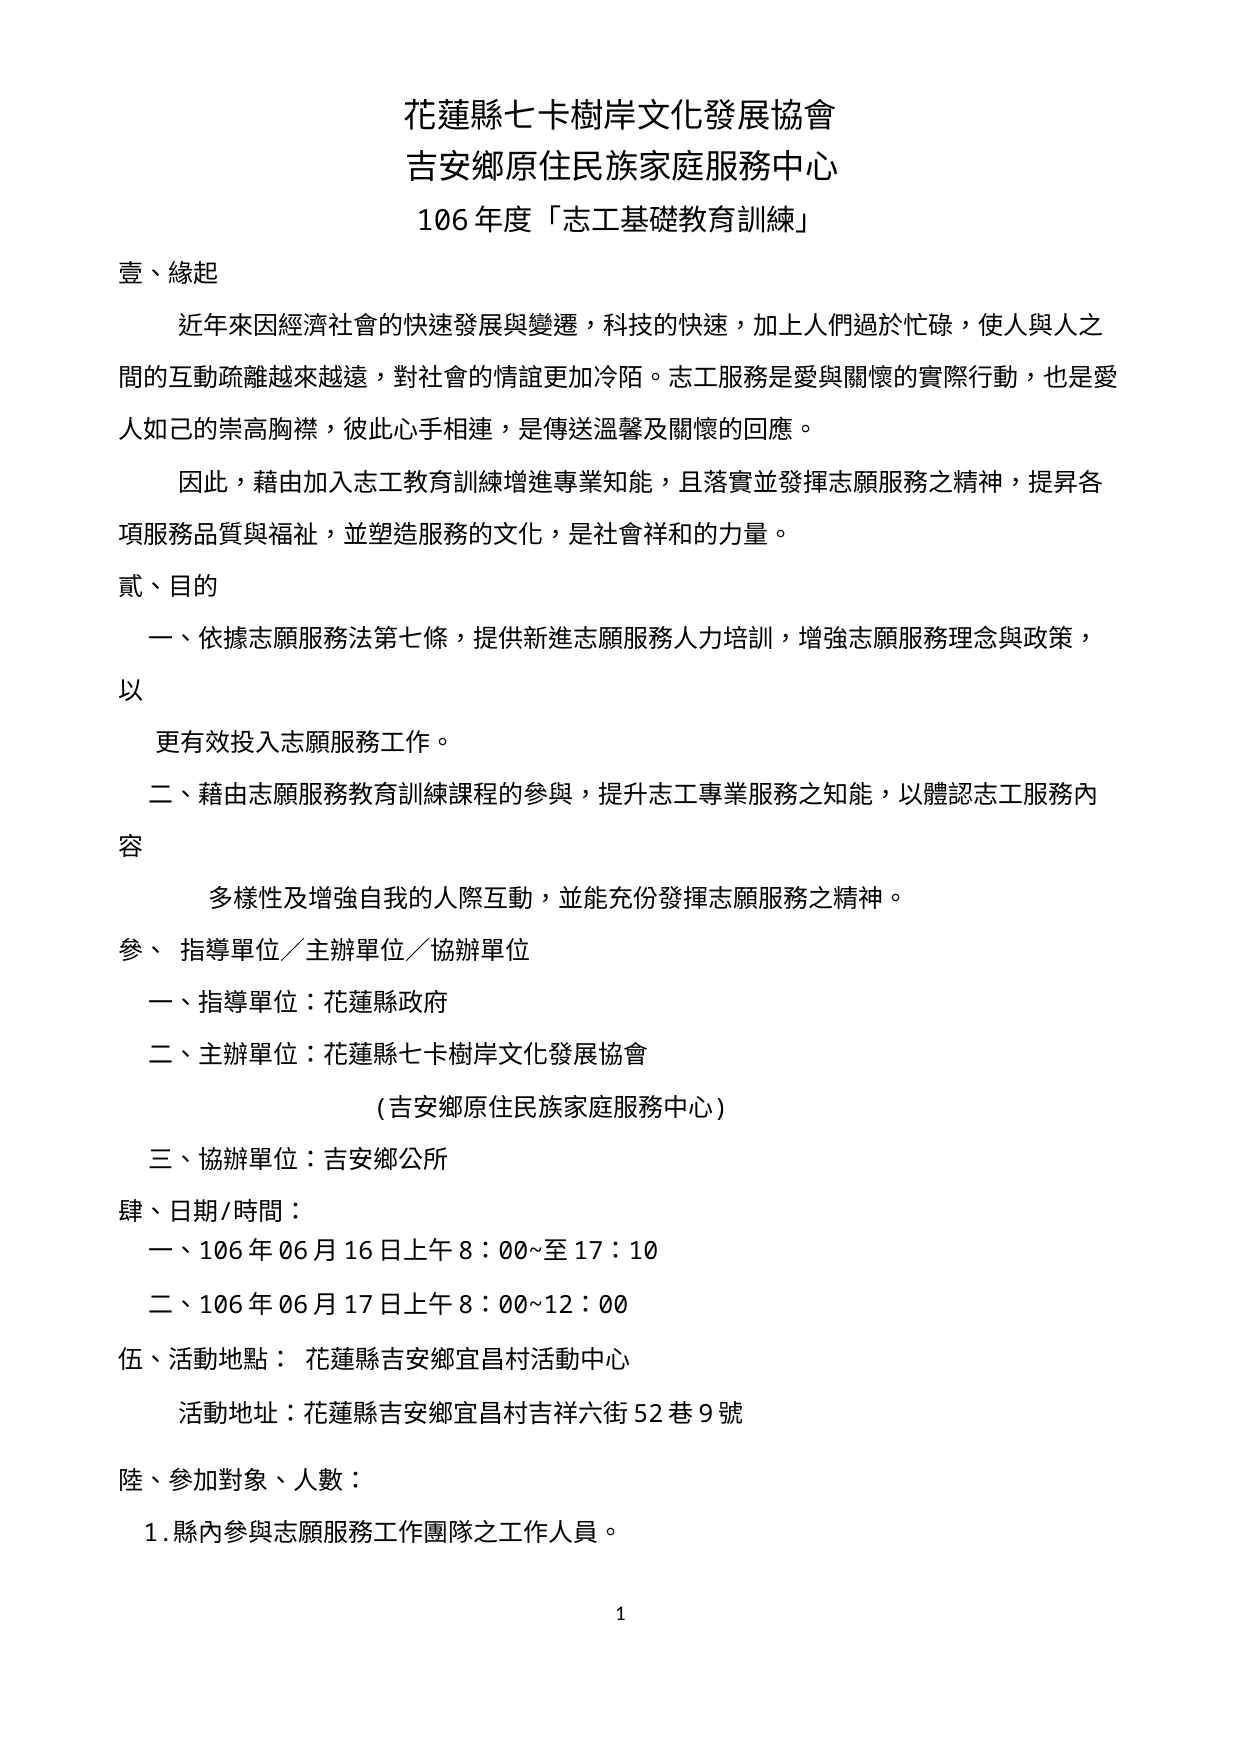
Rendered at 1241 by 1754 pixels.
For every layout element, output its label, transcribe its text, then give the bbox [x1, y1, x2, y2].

text 吉安鄉原住民族家庭服務中心 [118, 137, 1122, 189]
text (吉安鄉原住民族家庭服務中心) [118, 1074, 1122, 1126]
text 三、協辦單位：吉安鄉公所 [118, 1126, 1122, 1178]
text 花蓮縣七卡樹岸文化發展協會 [118, 89, 1122, 137]
text 一、依據志願服務法第七條，提供新進志願服務人力培訓，增強志願服務理念與政策，以 [118, 606, 1122, 710]
text 二、藉由志願服務教育訓練課程的參與，提升志工專業服務之知能，以體認志工服務內容 [118, 762, 1122, 866]
text 陸、參加對象、人數： [118, 1448, 1122, 1500]
text 一、106年06月16日上午8：00~至17：10 [118, 1231, 1122, 1267]
text 伍、活動地點： 花蓮縣吉安鄉宜昌村活動中心 [118, 1339, 1122, 1376]
text 貳、目的 [118, 553, 1122, 606]
text 106年度「志工基礎教育訓練」 [118, 189, 1122, 241]
text 近年來因經濟社會的快速發展與變遷，科技的快速，加上人們過於忙碌，使人與人之間的互動疏離越來越遠，對社會的情誼更加冷陌。志工服務是愛與關懷的實際行動，也是愛人如己的崇高胸襟，彼此心手相連，是傳送溫馨及關懷的回應。 [118, 293, 1122, 449]
text 一、指導單位：花蓮縣政府 [118, 970, 1122, 1022]
text 因此，藉由加入志工教育訓練增進專業知能，且落實並發揮志願服務之精神，提昇各項服務品質與福祉，並塑造服務的文化，是社會祥和的力量。 [118, 449, 1122, 553]
text 肆、日期/時間： [118, 1178, 1122, 1231]
text 1.縣內參與志願服務工作團隊之工作人員。 [118, 1500, 1122, 1552]
text 二、主辦單位：花蓮縣七卡樹岸文化發展協會 [118, 1022, 1122, 1074]
text 參、 指導單位／主辦單位／協辦單位 [118, 918, 1122, 970]
text 更有效投入志願服務工作。 [118, 710, 1122, 762]
text 活動地址：花蓮縣吉安鄉宜昌村吉祥六街52巷9號 [118, 1394, 1122, 1430]
text 多樣性及增強自我的人際互動，並能充份發揮志願服務之精神。 [118, 866, 1122, 918]
text 二、106年06月17日上午8：00~12：00 [118, 1285, 1122, 1321]
text 壹、緣起 [118, 241, 1122, 293]
